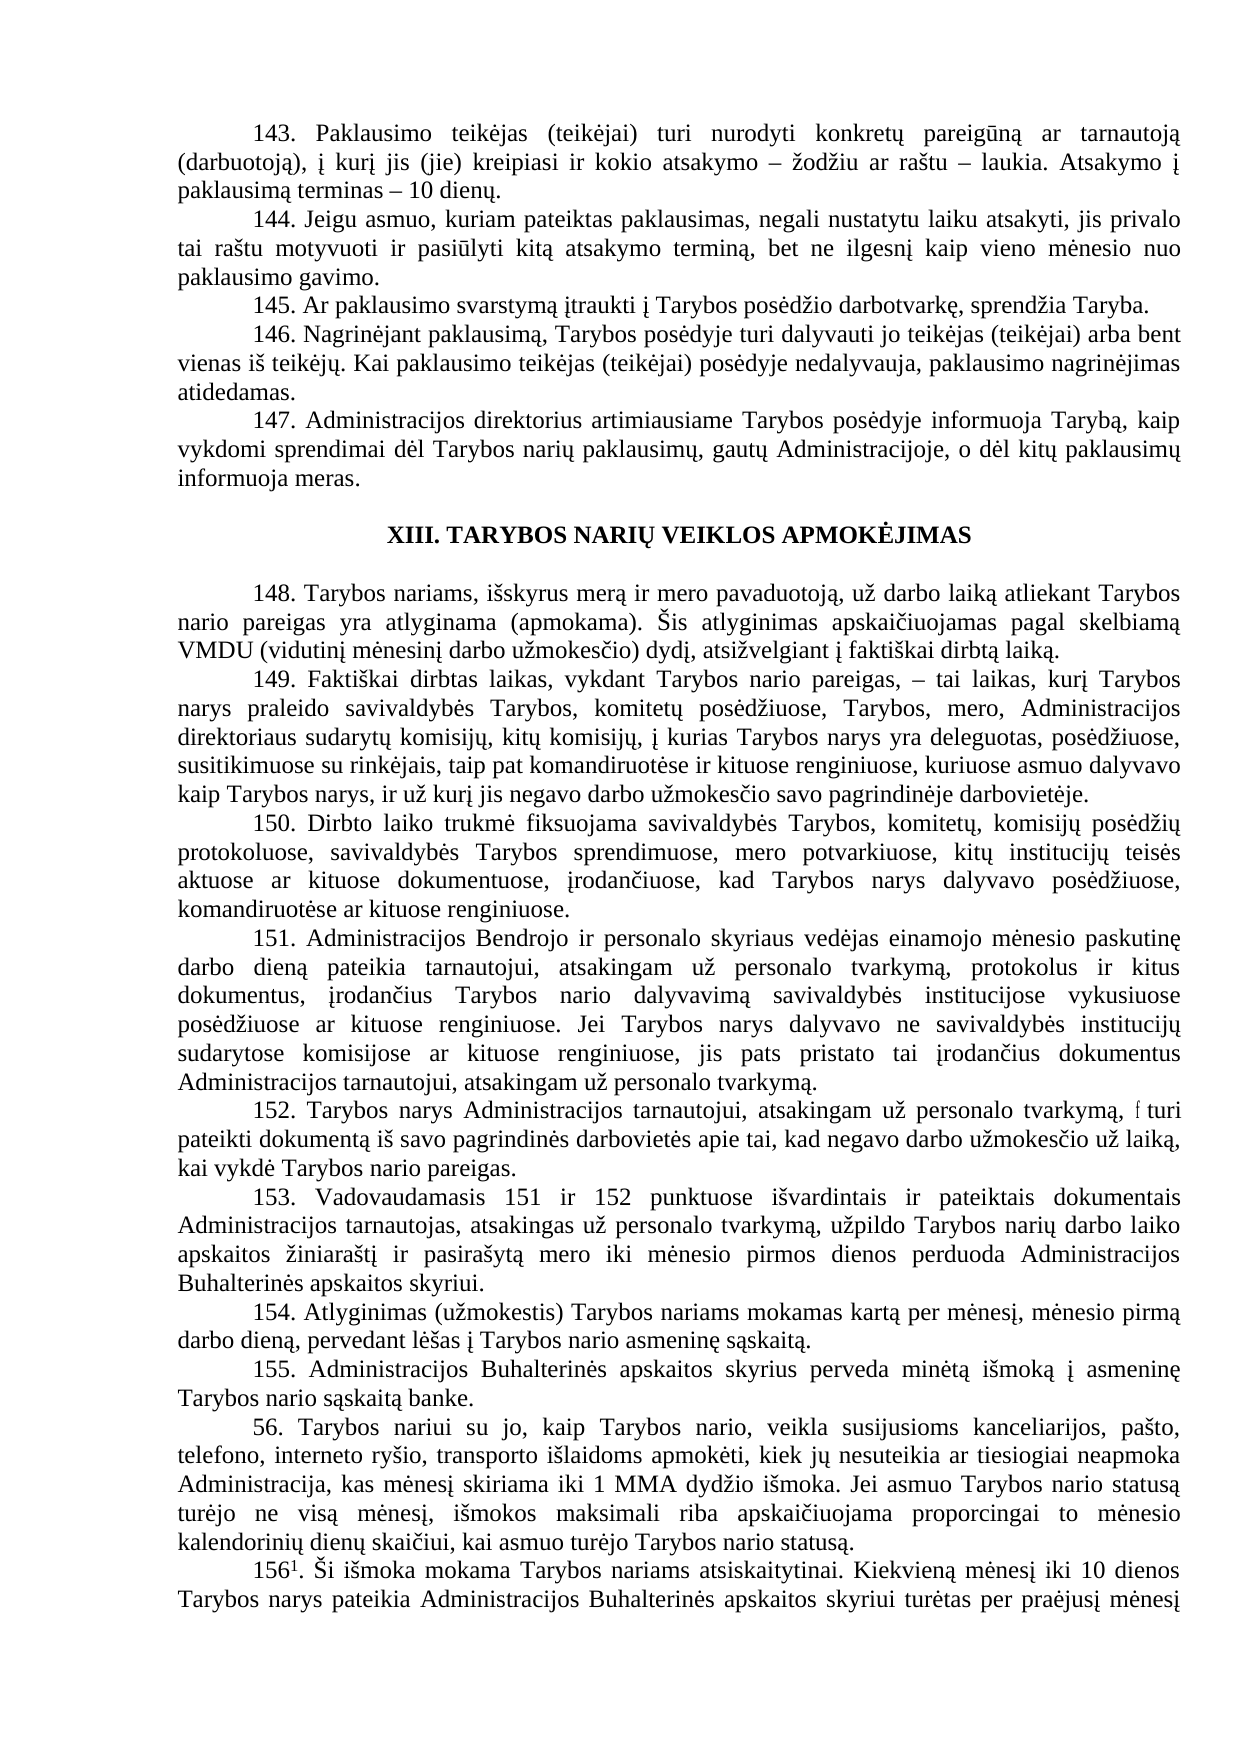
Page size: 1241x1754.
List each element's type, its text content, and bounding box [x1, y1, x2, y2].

text 155. Administracijos Buhalterinės apskaitos skyrius perveda minėtą išmoką į asmeninę Tarybos nario sąskaitą banke. [177, 1354, 1181, 1412]
text 148. Tarybos nariams, išskyrus merą ir mero pavaduotoją, už darbo laiką atliekant Tarybos nario pareigas yra atlyginama (apmokama). Šis atlyginimas apskaičiuojamas pagal skelbiamą VMDU (vidutinį mėnesinį darbo užmokesčio) dydį, atsižvelgiant į faktiškai dirbtą laiką. [177, 578, 1181, 664]
text 1561. Ši išmoka mokama Tarybos nariams atsiskaitytinai. Kiekvieną mėnesį iki 10 dienos Tarybos narys pateikia Administracijos Buhalterinės apskaitos skyriui turėtas per praėjusį mėnesį [177, 1556, 1181, 1613]
text 151. Administracijos Bendrojo ir personalo skyriaus vedėjas einamojo mėnesio paskutinę darbo dieną pateikia tarnautojui, atsakingam už personalo tvarkymą, protokolus ir kitus dokumentus, įrodančius Tarybos nario dalyvavimą savivaldybės institucijose vykusiuose posėdžiuose ar kituose renginiuose. Jei Tarybos narys dalyvavo ne savivaldybės institucijų sudarytose komisijose ar kituose renginiuose, jis pats pristato tai įrodančius dokumentus Administracijos tarnautojui, atsakingam už personalo tvarkymą. [177, 923, 1181, 1096]
text 147. Administracijos direktorius artimiausiame Tarybos posėdyje informuoja Tarybą, kaip vykdomi sprendimai dėl Tarybos narių paklausimų, gautų Administracijoje, o dėl kitų paklausimų informuoja meras. [177, 406, 1181, 492]
text 150. Dirbto laiko trukmė fiksuojama savivaldybės Tarybos, komitetų, komisijų posėdžių protokoluose, savivaldybės Tarybos sprendimuose, mero potvarkiuose, kitų institucijų teisės aktuose ar kituose dokumentuose, įrodančiuose, kad Tarybos narys dalyvavo posėdžiuose, komandiruotėse ar kituose renginiuose. [177, 808, 1181, 923]
text 56. Tarybos nariui su jo, kaip Tarybos nario, veikla susijusioms kanceliarijos, pašto, telefono, interneto ryšio, transporto išlaidoms apmokėti, kiek jų nesuteikia ar tiesiogiai neapmoka Administracija, kas mėnesį skiriama iki 1 MMA dydžio išmoka. Jei asmuo Tarybos nario statusą turėjo ne visą mėnesį, išmokos maksimali riba apskaičiuojama proporcingai to mėnesio kalendorinių dienų skaičiui, kai asmuo turėjo Tarybos nario statusą. [177, 1412, 1181, 1556]
text 144. Jeigu asmuo, kuriam pateiktas paklausimas, negali nustatytu laiku atsakyti, jis privalo tai raštu motyvuoti ir pasiūlyti kitą atsakymo terminą, bet ne ilgesnį kaip vieno mėnesio nuo paklausimo gavimo. [177, 204, 1181, 291]
text 152. Tarybos narys Administracijos tarnautojui, atsakingam už personalo tvarkymą, f turi pateikti dokumentą iš savo pagrindinės darbovietės apie tai, kad negavo darbo užmokesčio už laiką, kai vykdė Tarybos nario pareigas. [177, 1096, 1181, 1182]
text 149. Faktiškai dirbtas laikas, vykdant Tarybos nario pareigas, – tai laikas, kurį Tarybos narys praleido savivaldybės Tarybos, komitetų posėdžiuose, Tarybos, mero, Administracijos direktoriaus sudarytų komisijų, kitų komisijų, į kurias Tarybos narys yra deleguotas, posėdžiuose, susitikimuose su rinkėjais, taip pat komandiruotėse ir kituose renginiuose, kuriuose asmuo dalyvavo kaip Tarybos narys, ir už kurį jis negavo darbo užmokesčio savo pagrindinėje darbovietėje. [177, 664, 1181, 808]
text 153. Vadovaudamasis 151 ir 152 punktuose išvardintais ir pateiktais dokumentais Administracijos tarnautojas, atsakingas už personalo tvarkymą, užpildo Tarybos narių darbo laiko apskaitos žiniaraštį ir pasirašytą mero iki mėnesio pirmos dienos perduoda Administracijos Buhalterinės apskaitos skyriui. [177, 1182, 1181, 1297]
text 154. Atlyginimas (užmokestis) Tarybos nariams mokamas kartą per mėnesį, mėnesio pirmą darbo dieną, pervedant lėšas į Tarybos nario asmeninę sąskaitą. [177, 1297, 1181, 1354]
text 145. Ar paklausimo svarstymą įtraukti į Tarybos posėdžio darbotvarkę, sprendžia Taryba. [177, 291, 1181, 319]
text 146. Nagrinėjant paklausimą, Tarybos posėdyje turi dalyvauti jo teikėjas (teikėjai) arba bent vienas iš teikėjų. Kai paklausimo teikėjas (teikėjai) posėdyje nedalyvauja, paklausimo nagrinėjimas atidedamas. [177, 319, 1181, 406]
text XIII. TARYBOS NARIŲ VEIKLOS APMOKĖJIMAS [177, 521, 1181, 549]
text 143. Paklausimo teikėjas (teikėjai) turi nurodyti konkretų pareigūną ar tarnautoją (darbuotoją), į kurį jis (jie) kreipiasi ir kokio atsakymo – žodžiu ar raštu – laukia. Atsakymo į paklausimą terminas – 10 dienų. [177, 118, 1181, 204]
